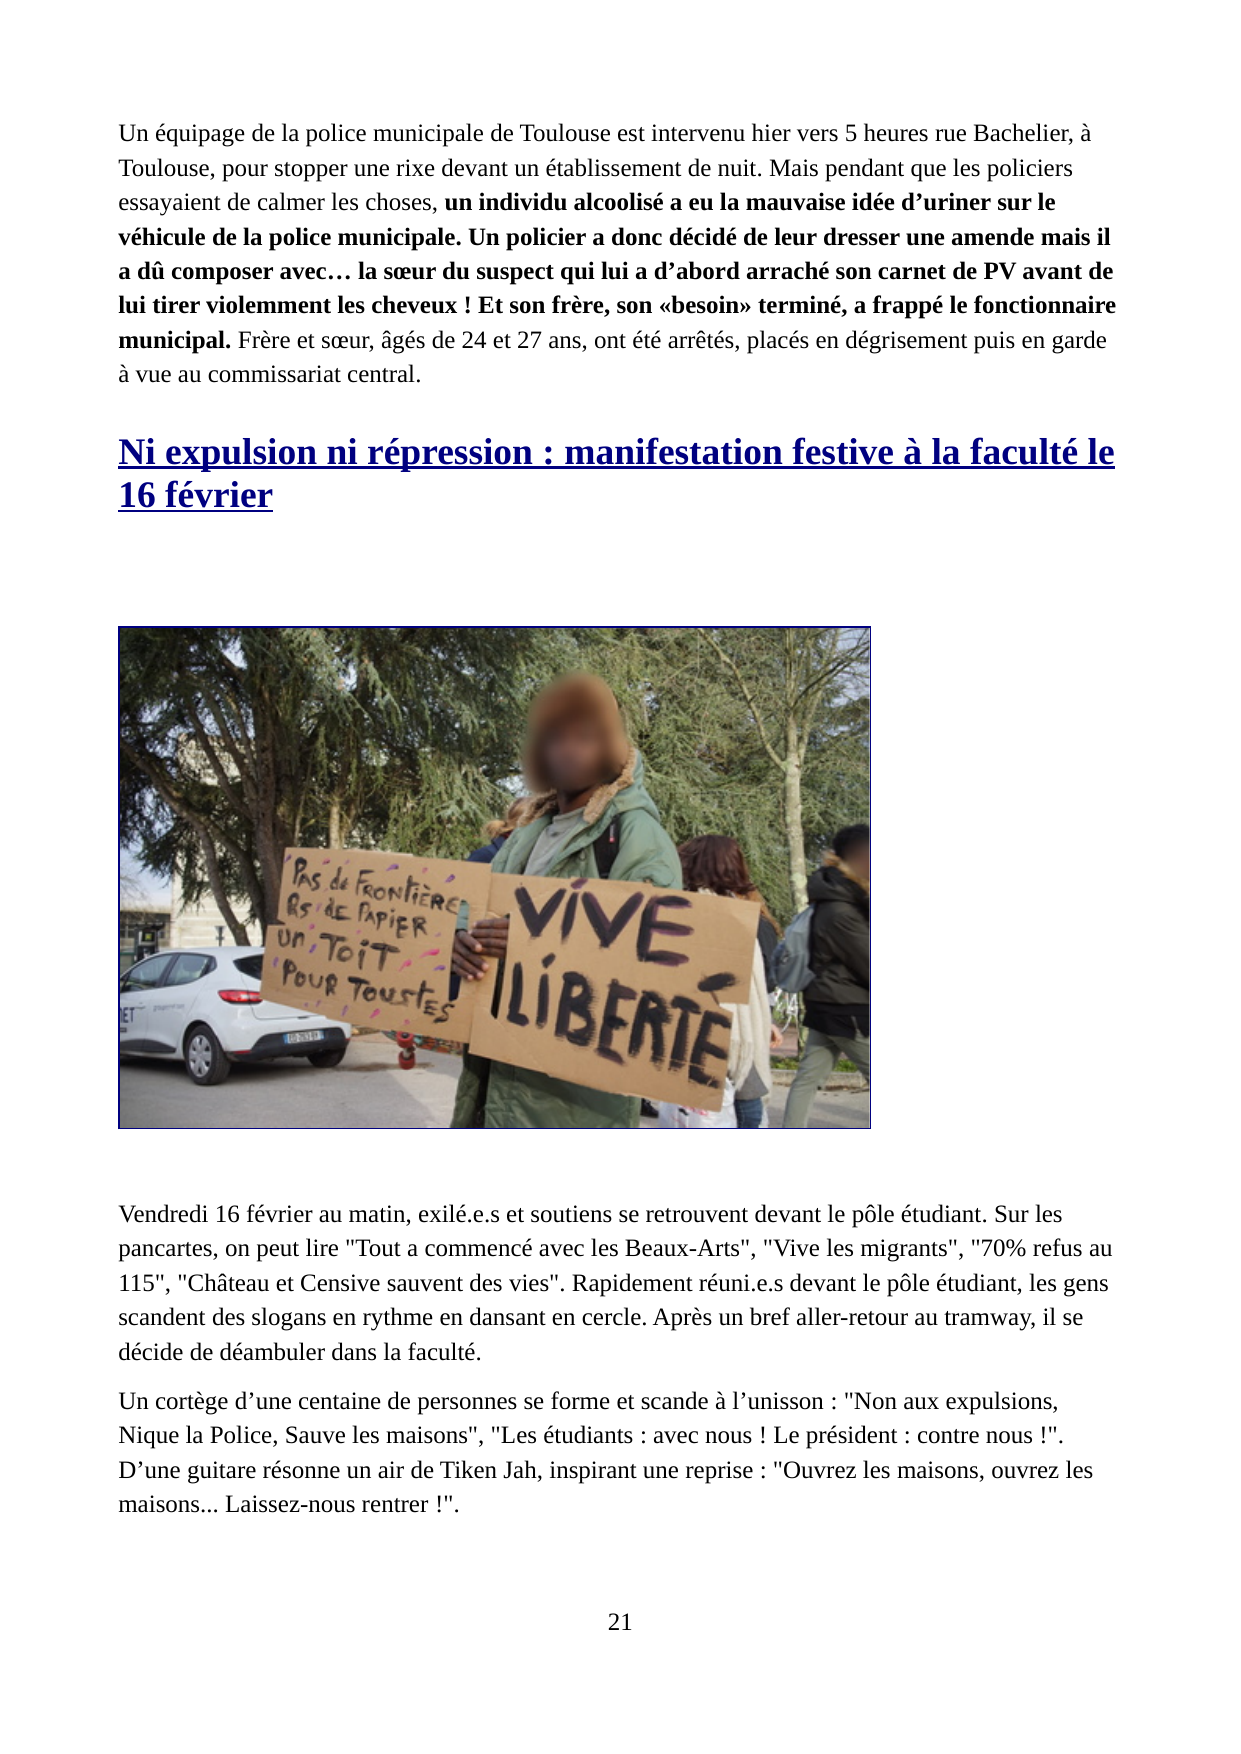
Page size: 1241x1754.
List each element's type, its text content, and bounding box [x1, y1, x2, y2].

text Un équipage de la police municipale de Toulouse est intervenu hier vers 5 heures rue Bachelier, à Toulouse, pour stopper une rixe devant un établissement de nuit. Mais pendant que les policiers essayaient de calmer les choses, un individu alcoolisé a eu la mauvaise idée d’uriner sur le véhicule de la police municipale. Un policier a donc décidé de leur dresser une amende mais il a dû composer avec… la sœur du suspect qui lui a d’abord arraché son carnet de PV avant de lui tirer violemment les cheveux ! Et son frère, son «besoin» terminé, a frappé le fonctionnaire municipal. Frère et sœur, âgés de 24 et 27 ans, ont été arrêtés, placés en dégrisement puis en garde à vue au commissariat central. [118, 118, 1122, 388]
text Vendredi 16 février au matin, exilé.e.s et soutiens se retrouvent devant le pôle étudiant. Sur les pancartes, on peut lire "Tout a commencé avec les Beaux-Arts", "Vive les migrants", "70% refus au 115", "Château et Censive sauvent des vies". Rapidement réuni.e.s devant le pôle étudiant, les gens scandent des slogans en rythme en dansant en cercle. Après un bref aller-retour au tramway, il se décide de déambuler dans la faculté. [118, 1199, 1122, 1365]
text Un cortège d’une centaine de personnes se forme et scande à l’unisson : "Non aux expulsions, Nique la Police, Sauve les maisons", "Les étudiants : avec nous ! Le président : contre nous !". D’une guitare résonne un air de Tiken Jah, inspirant une reprise : "Ouvrez les maisons, ouvrez les maisons... Laissez-nous rentrer !". [118, 1386, 1122, 1518]
subtitle Ni expulsion ni répression : manifestation festive à la faculté le 16 février [118, 429, 1122, 516]
picture [120, 628, 870, 1128]
